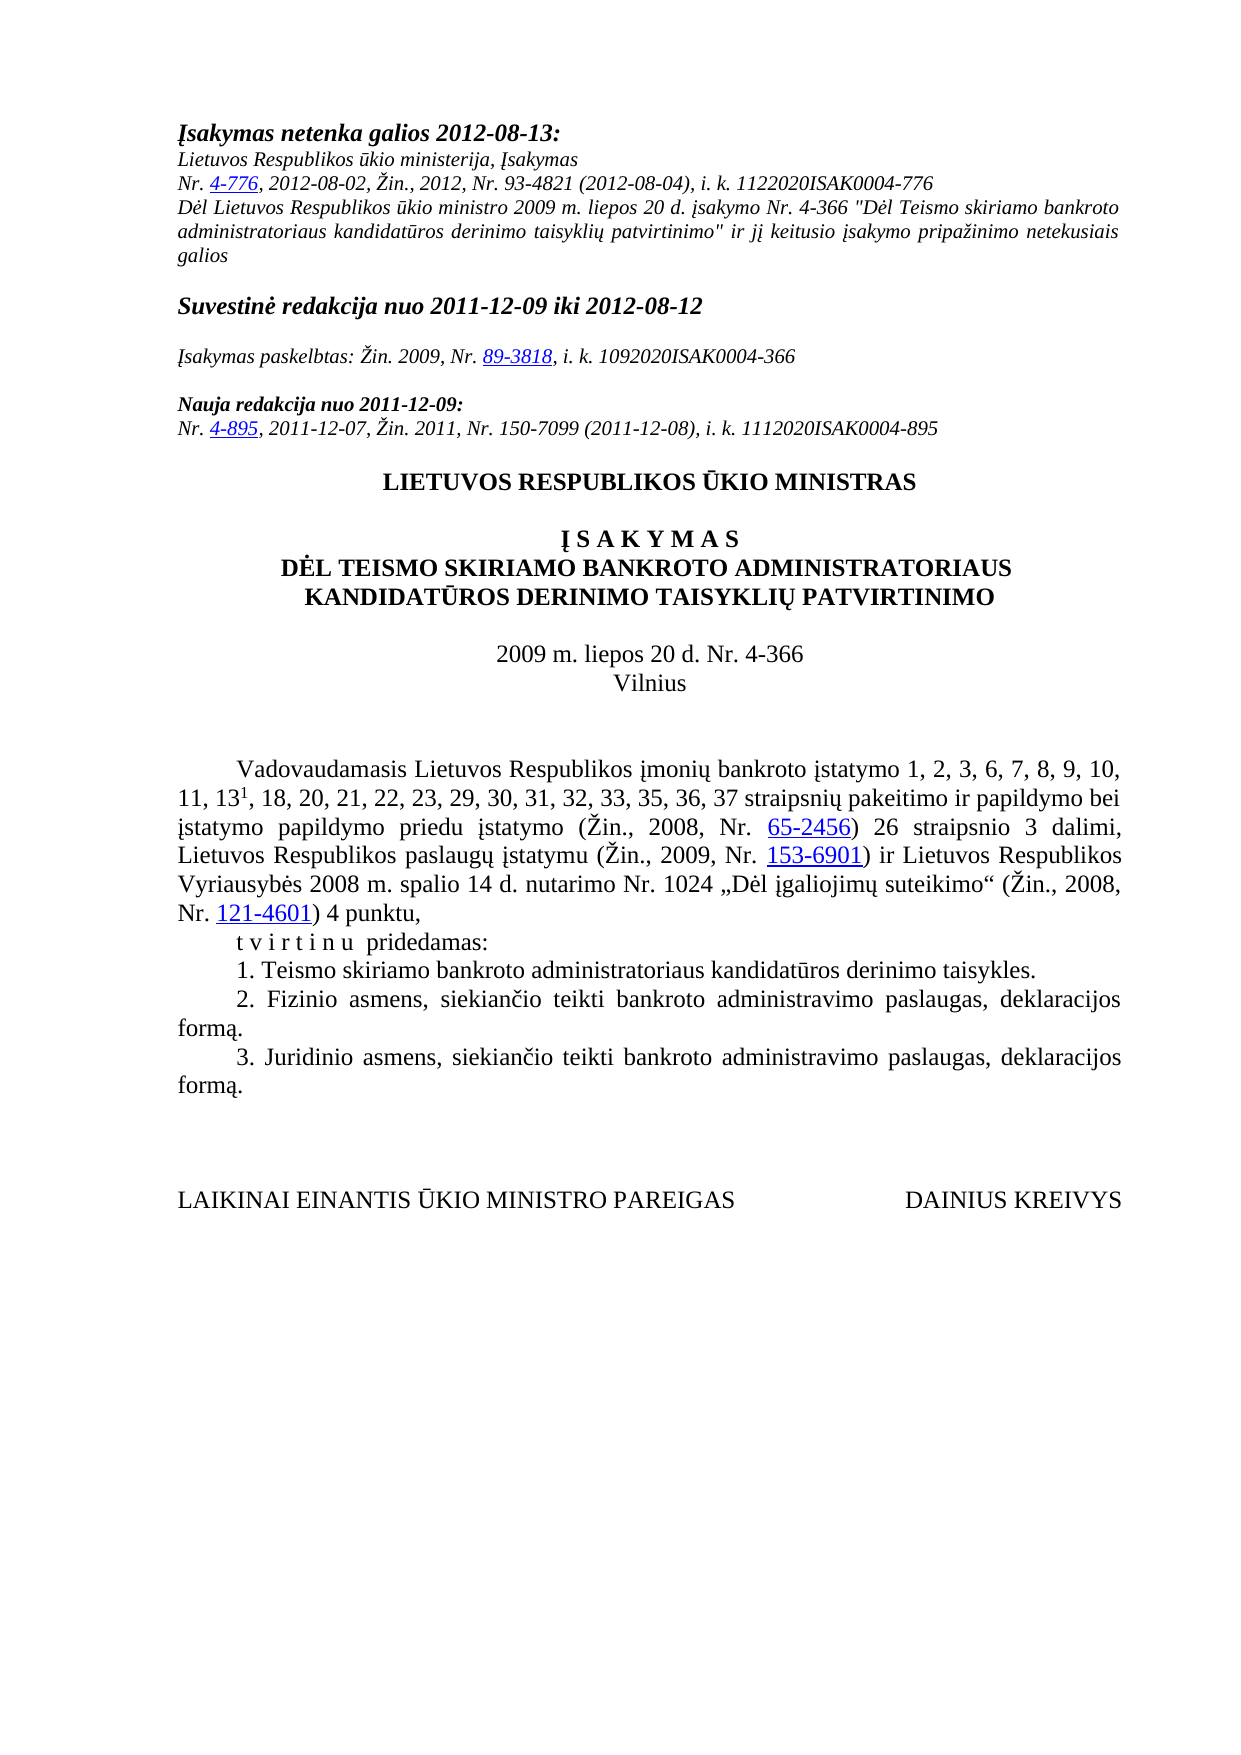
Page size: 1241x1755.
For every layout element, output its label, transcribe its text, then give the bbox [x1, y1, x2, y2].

text LIETUVOS RESPUBLIKOS ŪKIO MINISTRAS [177, 467, 1122, 495]
text Nr. 4-895, 2011-12-07, Žin. 2011, Nr. 150-7099 (2011-12-08), i. k. 1112020ISAK0004-895 [177, 416, 1122, 440]
text tvirtinu pridedamas: [177, 927, 1122, 955]
text Įsakymas paskelbtas: Žin. 2009, Nr. 89-3818, i. k. 1092020ISAK0004-366 [177, 344, 1122, 368]
text Nauja redakcija nuo 2011-12-09: [177, 392, 1122, 416]
text 3. Juridinio asmens, siekiančio teikti bankroto administravimo paslaugas, deklaracijos formą. [177, 1042, 1122, 1099]
text Nr. 4-776, 2012-08-02, Žin., 2012, Nr. 93-4821 (2012-08-04), i. k. 1122020ISAK0004-776 [177, 171, 1122, 195]
text Laikinai einantis ūkio ministro pareigas Dainius Kreivys [177, 1185, 1122, 1214]
text Suvestinė redakcija nuo 2011-12-09 iki 2012-08-12 [177, 291, 1122, 320]
text Lietuvos Respublikos ūkio ministerija, Įsakymas [177, 147, 1122, 171]
text Dėl Lietuvos Respublikos ūkio ministro 2009 m. liepos 20 d. įsakymo Nr. 4-366 "Dėl Teismo skiriamo bankroto administratoriaus kandidatūros derinimo taisyklių patvirtinimo" ir jį keitusio įsakymo pripažinimo netekusiais galios [177, 195, 1122, 267]
text Vadovaudamasis Lietuvos Respublikos įmonių bankroto įstatymo 1, 2, 3, 6, 7, 8, 9, 10, 11, 131, 18, 20, 21, 22, 23, 29, 30, 31, 32, 33, 35, 36, 37 straipsnių pakeitimo ir papildymo bei įstatymo papildymo priedu įstatymo (Žin., 2008, Nr. 65-2456) 26 straipsnio 3 dalimi, Lietuvos Respublikos paslaugų įstatymu (Žin., 2009, Nr. 153-6901) ir Lietuvos Respublikos Vyriausybės 2008 m. spalio 14 d. nutarimo Nr. 1024 „Dėl įgaliojimų suteikimo“ (Žin., 2008, Nr. 121-4601) 4 punktu, [177, 754, 1122, 927]
text KANDIDATŪROS DERINIMO TAISYKLIŲ PATVIRTINIMO [177, 582, 1122, 610]
text Įsakymas netenka galios 2012-08-13: [177, 118, 1122, 147]
text ĮSAKYMAS [177, 524, 1122, 553]
text Vilnius [177, 668, 1122, 697]
text DĖL TEISMO SKIRIAMO BANKROTO ADMINISTRATORIAUS [177, 553, 1122, 582]
text 2. Fizinio asmens, siekiančio teikti bankroto administravimo paslaugas, deklaracijos formą. [177, 984, 1122, 1042]
text 1. Teismo skiriamo bankroto administratoriaus kandidatūros derinimo taisykles. [177, 955, 1122, 984]
text 2009 m. liepos 20 d. Nr. 4-366 [177, 639, 1122, 668]
